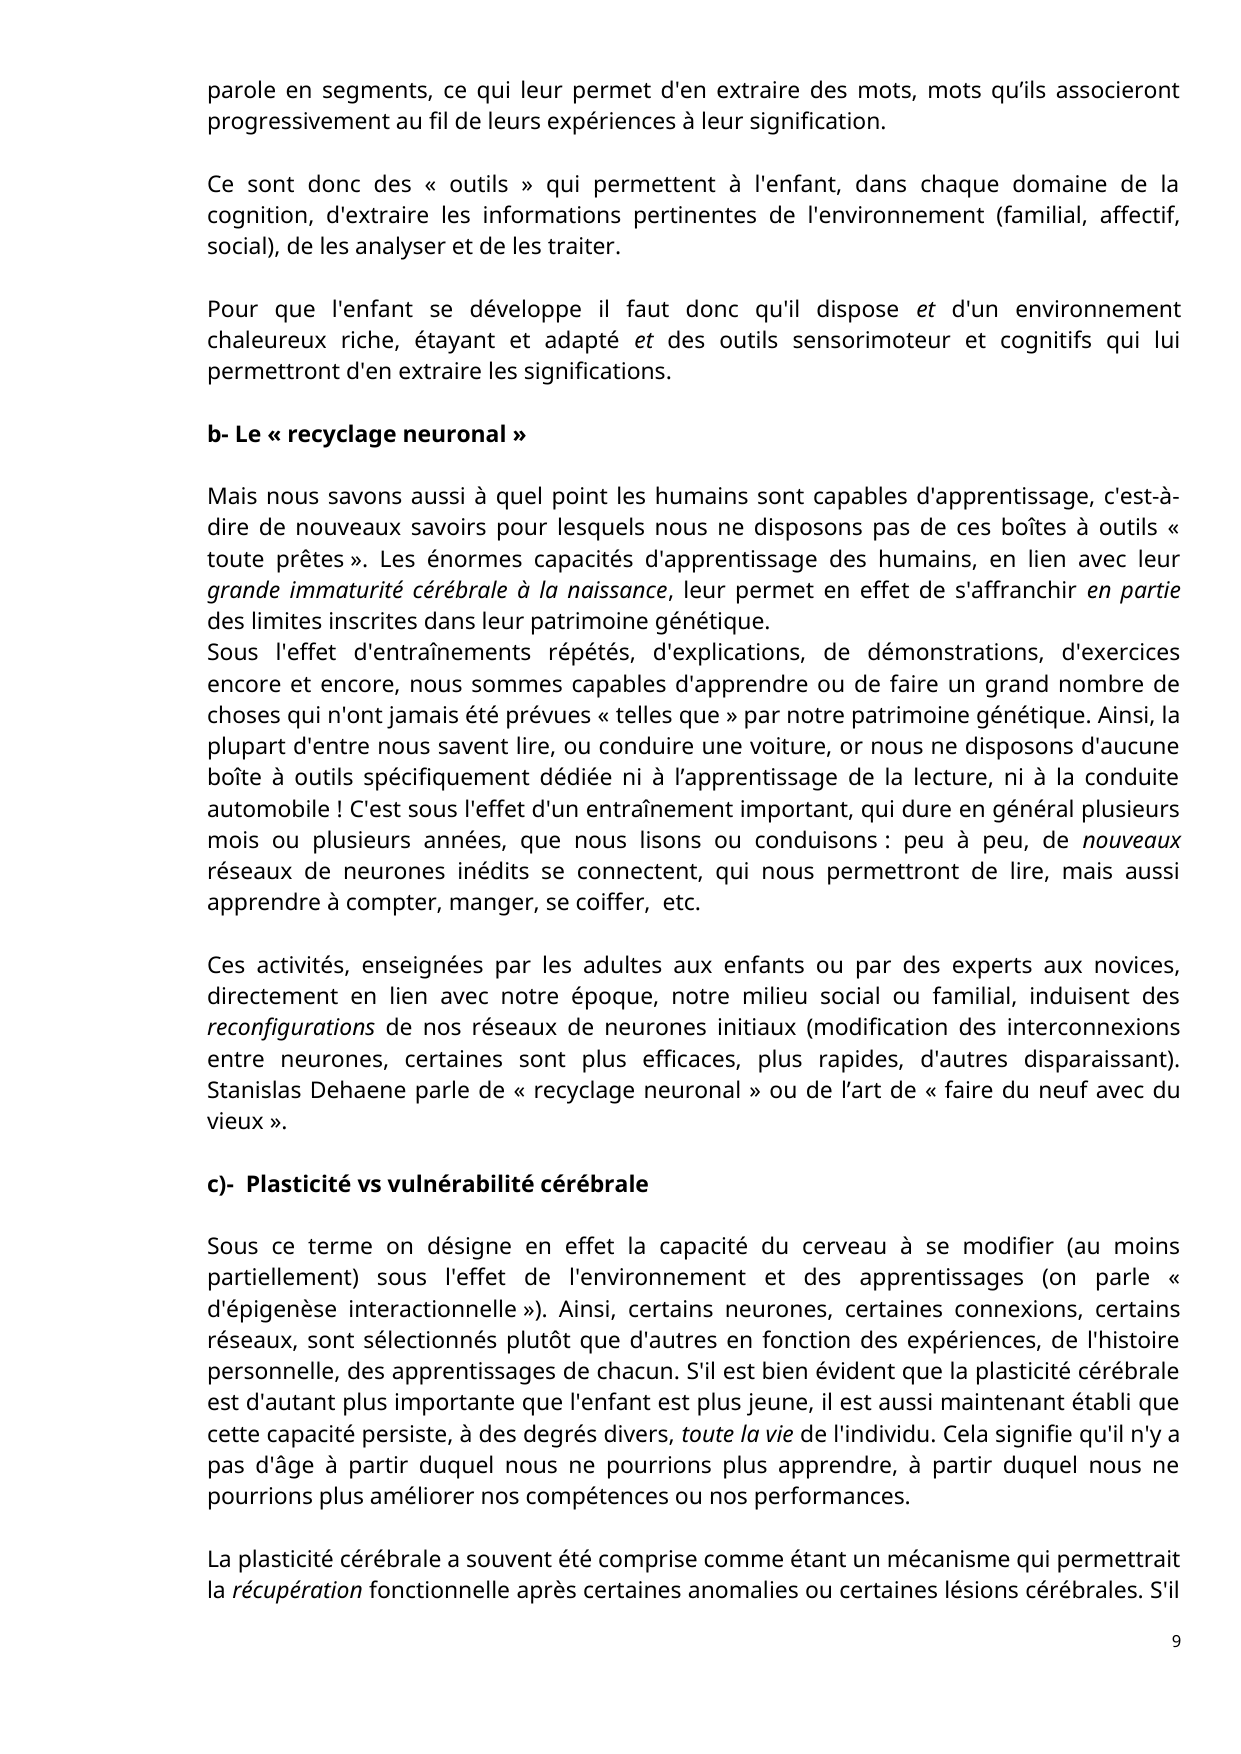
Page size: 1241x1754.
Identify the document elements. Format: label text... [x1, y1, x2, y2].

text Pour que l'enfant se développe il faut donc qu'il dispose et d'un environnement chaleureux riche, étayant et adapté et des outils sensorimoteur et cognitifs qui lui permettront d'en extraire les significations. [207, 293, 1181, 386]
text b- Le « recyclage neuronal » [207, 418, 1181, 449]
text Mais nous savons aussi à quel point les humains sont capables d'apprentissage, c'est-à-dire de nouveaux savoirs pour lesquels nous ne disposons pas de ces boîtes à outils « toute prêtes ». Les énormes capacités d'apprentissage des humains, en lien avec leur grande immaturité cérébrale à la naissance, leur permet en effet de s'affranchir en partie des limites inscrites dans leur patrimoine génétique. [207, 480, 1181, 636]
text c)- Plasticité vs vulnérabilité cérébrale [207, 1168, 1181, 1199]
text Sous l'effet d'entraînements répétés, d'explications, de démonstrations, d'exercices encore et encore, nous sommes capables d'apprendre ou de faire un grand nombre de choses qui n'ont jamais été prévues « telles que » par notre patrimoine génétique. Ainsi, la plupart d'entre nous savent lire, ou conduire une voiture, or nous ne disposons d'aucune boîte à outils spécifiquement dédiée ni à l’apprentissage de la lecture, ni à la conduite automobile ! C'est sous l'effet d'un entraînement important, qui dure en général plusieurs mois ou plusieurs années, que nous lisons ou conduisons : peu à peu, de nouveaux réseaux de neurones inédits se connectent, qui nous permettront de lire, mais aussi apprendre à compter, manger, se coiffer, etc. [207, 636, 1181, 918]
text parole en segments, ce qui leur permet d'en extraire des mots, mots qu’ils associeront progressivement au fil de leurs expériences à leur signification. [207, 74, 1181, 136]
text Ces activités, enseignées par les adultes aux enfants ou par des experts aux novices, directement en lien avec notre époque, notre milieu social ou familial, induisent des reconfigurations de nos réseaux de neurones initiaux (modification des interconnexions entre neurones, certaines sont plus efficaces, plus rapides, d'autres disparaissant). Stanislas Dehaene parle de « recyclage neuronal » ou de l’art de « faire du neuf avec du vieux ». [207, 949, 1181, 1136]
text Ce sont donc des « outils » qui permettent à l'enfant, dans chaque domaine de la cognition, d'extraire les informations pertinentes de l'environnement (familial, affectif, social), de les analyser et de les traiter. [207, 168, 1181, 261]
text La plasticité cérébrale a souvent été comprise comme étant un mécanisme qui permettrait la récupération fonctionnelle après certaines anomalies ou certaines lésions cérébrales. S'il [207, 1543, 1181, 1605]
text Sous ce terme on désigne en effet la capacité du cerveau à se modifier (au moins partiellement) sous l'effet de l'environnement et des apprentissages (on parle « d'épigenèse interactionnelle »). Ainsi, certains neurones, certaines connexions, certains réseaux, sont sélectionnés plutôt que d'autres en fonction des expériences, de l'histoire personnelle, des apprentissages de chacun. S'il est bien évident que la plasticité cérébrale est d'autant plus importante que l'enfant est plus jeune, il est aussi maintenant établi que cette capacité persiste, à des degrés divers, toute la vie de l'individu. Cela signifie qu'il n'y a pas d'âge à partir duquel nous ne pourrions plus apprendre, à partir duquel nous ne pourrions plus améliorer nos compétences ou nos performances. [207, 1230, 1181, 1511]
